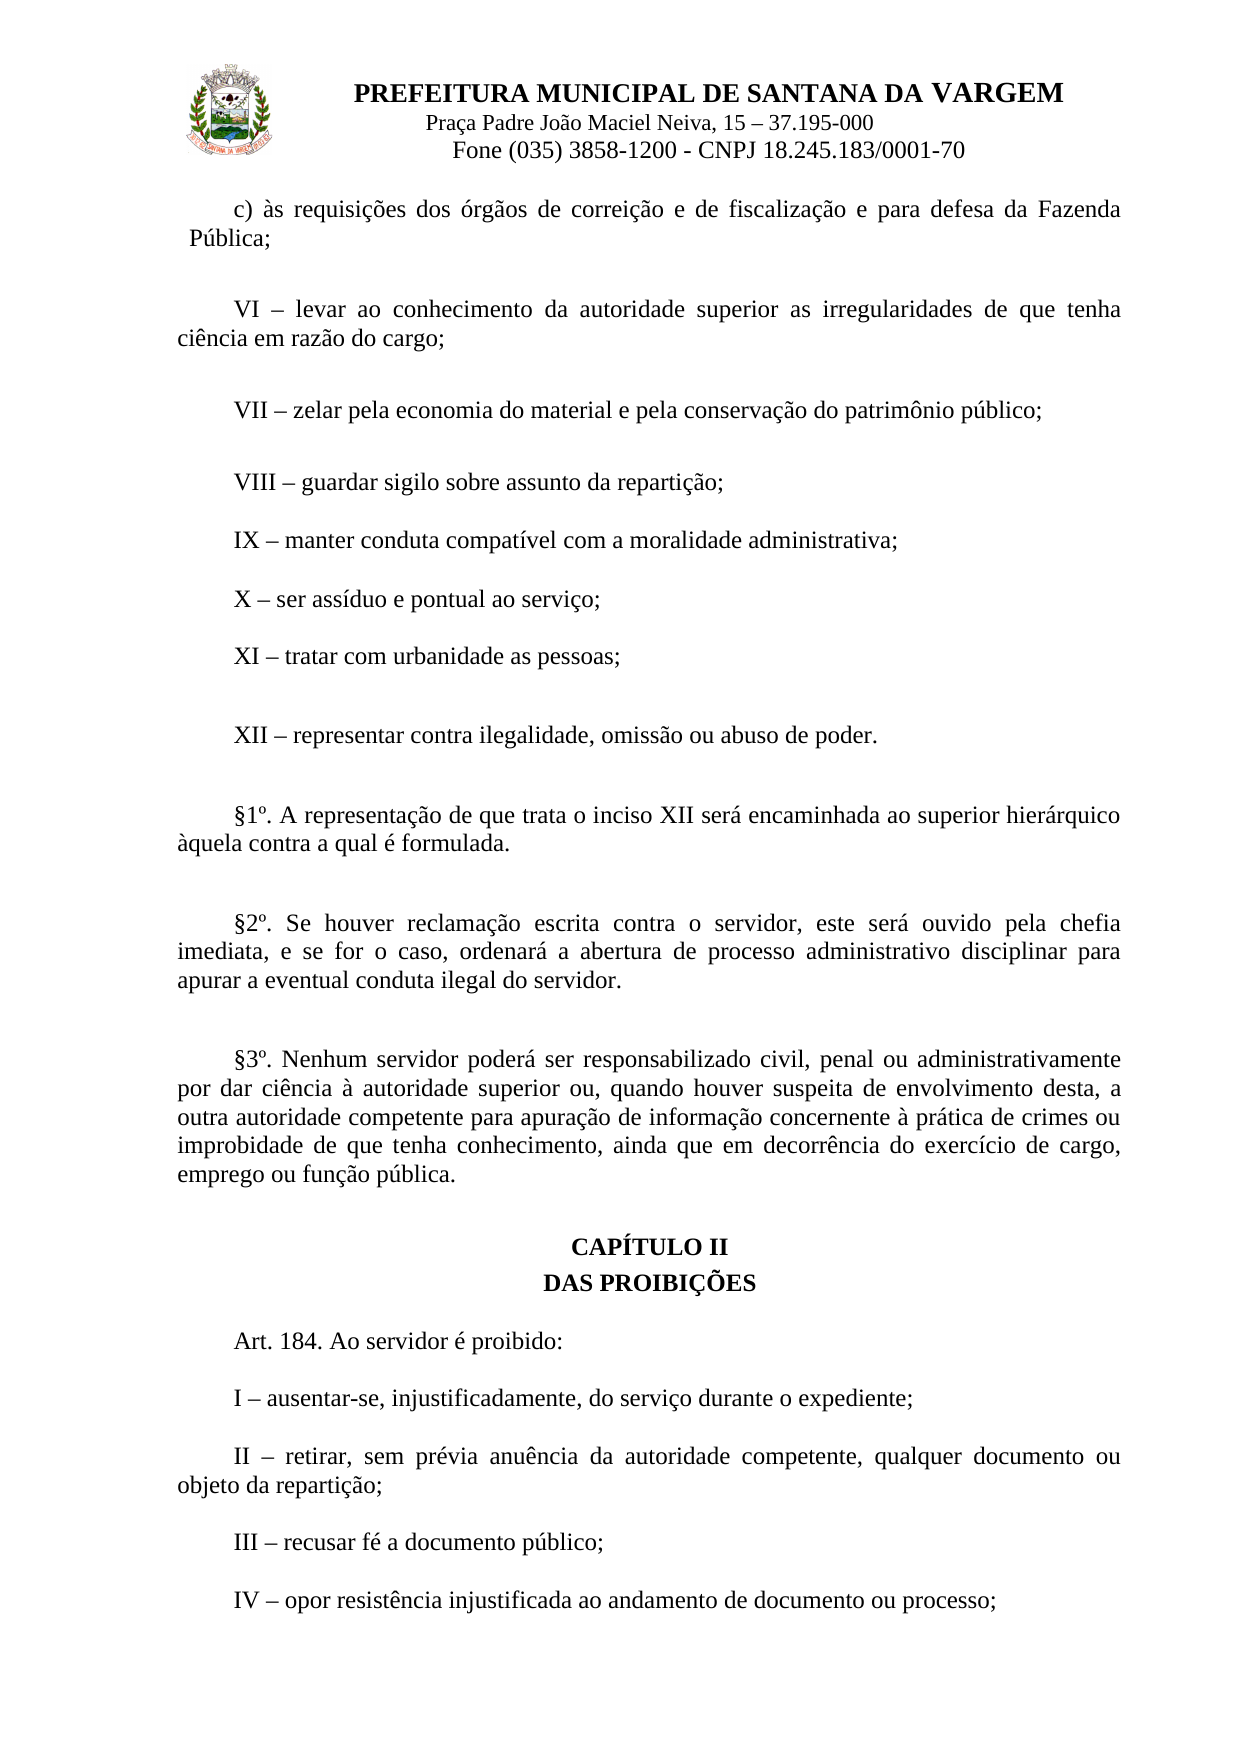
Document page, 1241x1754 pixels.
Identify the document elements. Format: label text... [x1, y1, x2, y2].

text VII – zelar pela economia do material e pela conservação do patrimônio público; [177, 395, 1122, 424]
text IX – manter conduta compatível com a moralidade administrativa; [177, 525, 1122, 554]
subtitle DAS PROIBIÇÕES [177, 1268, 1122, 1297]
text XII – representar contra ilegalidade, omissão ou abuso de poder. [177, 721, 1122, 749]
text §2º. Se houver reclamação escrita contra o servidor, este será ouvido pela chefia imediata, e se for o caso, ordenará a abertura de processo administrativo disciplinar para apurar a eventual conduta ilegal do servidor. [177, 908, 1122, 994]
text XI – tratar com urbanidade as pessoas; [177, 641, 1122, 670]
text §3º. Nenhum servidor poderá ser responsabilizado civil, penal ou administrativamente por dar ciência à autoridade superior ou, quando houver suspeita de envolvimento desta, a outra autoridade competente para apuração de informação concernente à prática de crimes ou improbidade de que tenha conhecimento, ainda que em decorrência do exercício de cargo, emprego ou função pública. [177, 1044, 1122, 1188]
text c) às requisições dos órgãos de correição e de fiscalização e para defesa da Fazenda Pública; [189, 194, 1122, 252]
text I – ausentar-se, injustificadamente, do serviço durante o expediente; [177, 1383, 1122, 1412]
text Art. 184. Ao servidor é proibido: [177, 1326, 1122, 1355]
text IV – opor resistência injustificada ao andamento de documento ou processo; [177, 1585, 1122, 1613]
text VIII – guardar sigilo sobre assunto da repartição; [177, 467, 1122, 496]
text II – retirar, sem prévia anuência da autoridade competente, qualquer documento ou objeto da repartição; [177, 1441, 1122, 1498]
text VI – levar ao conhecimento da autoridade superior as irregularidades de que tenha ciência em razão do cargo; [177, 294, 1122, 352]
text III – recusar fé a documento público; [177, 1527, 1122, 1556]
text X – ser assíduo e pontual ao serviço; [177, 584, 1122, 613]
text §1º. A representação de que trata o inciso XII será encaminhada ao superior hierárquico àquela contra a qual é formulada. [177, 800, 1122, 857]
subtitle CAPÍTULO II [177, 1232, 1122, 1261]
picture [186, 64, 273, 155]
